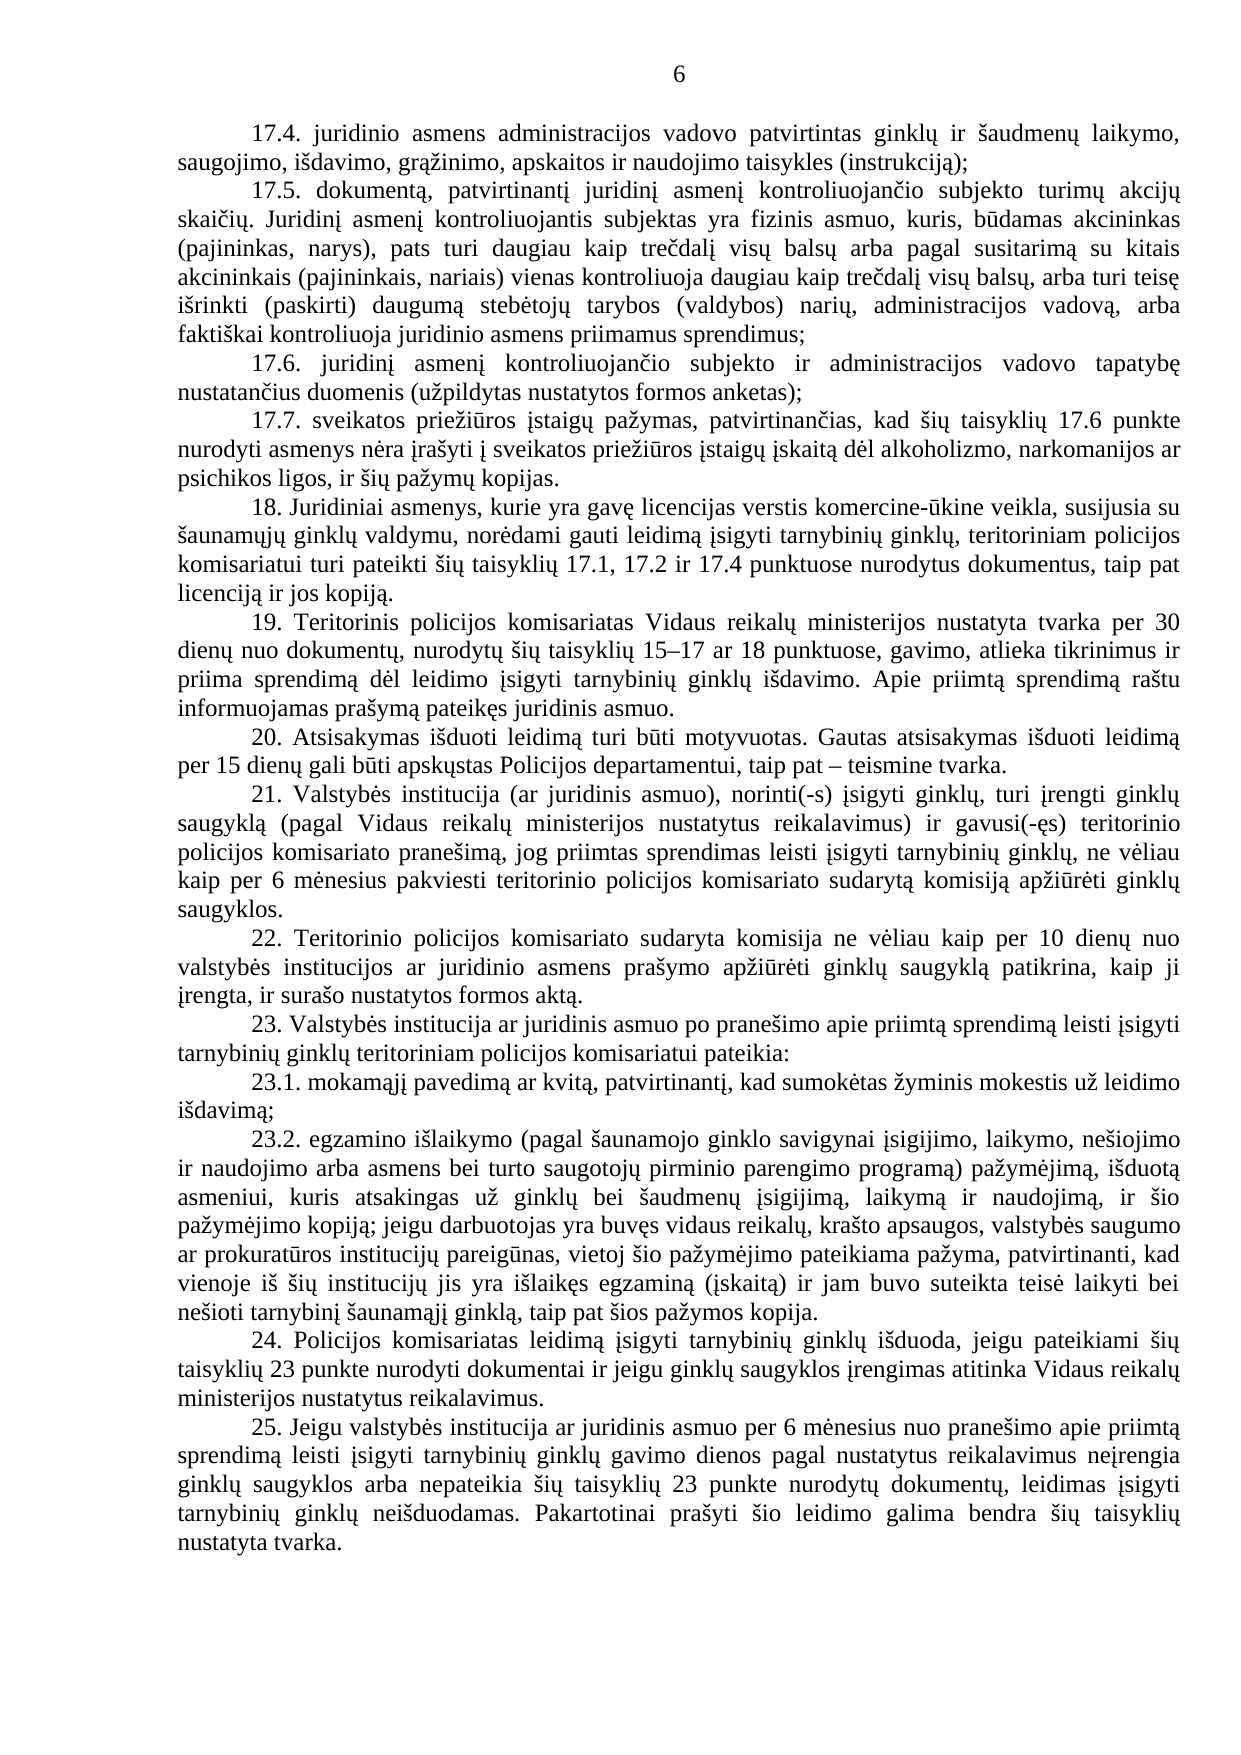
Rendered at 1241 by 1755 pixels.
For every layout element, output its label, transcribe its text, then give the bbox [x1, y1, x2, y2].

text 25. Jeigu valstybės institucija ar juridinis asmuo per 6 mėnesius nuo pranešimo apie priimtą sprendimą leisti įsigyti tarnybinių ginklų gavimo dienos pagal nustatytus reikalavimus neįrengia ginklų saugyklos arba nepateikia šių taisyklių 23 punkte nurodytų dokumentų, leidimas įsigyti tarnybinių ginklų neišduodamas. Pakartotinai prašyti šio leidimo galima bendra šių taisyklių nustatyta tvarka. [177, 1412, 1181, 1556]
text 22. Teritorinio policijos komisariato sudaryta komisija ne vėliau kaip per 10 dienų nuo valstybės institucijos ar juridinio asmens prašymo apžiūrėti ginklų saugyklą patikrina, kaip ji įrengta, ir surašo nustatytos formos aktą. [177, 923, 1181, 1009]
text 23.2. egzamino išlaikymo (pagal šaunamojo ginklo savigynai įsigijimo, laikymo, nešiojimo ir naudojimo arba asmens bei turto saugotojų pirminio parengimo programą) pažymėjimą, išduotą asmeniui, kuris atsakingas už ginklų bei šaudmenų įsigijimą, laikymą ir naudojimą, ir šio pažymėjimo kopiją; jeigu darbuotojas yra buvęs vidaus reikalų, krašto apsaugos, valstybės saugumo ar prokuratūros institucijų pareigūnas, vietoj šio pažymėjimo pateikiama pažyma, patvirtinanti, kad vienoje iš šių institucijų jis yra išlaikęs egzaminą (įskaitą) ir jam buvo suteikta teisė laikyti bei nešioti tarnybinį šaunamąjį ginklą, taip pat šios pažymos kopija. [177, 1124, 1181, 1326]
text 21. Valstybės institucija (ar juridinis asmuo), norinti(-s) įsigyti ginklų, turi įrengti ginklų saugyklą (pagal Vidaus reikalų ministerijos nustatytus reikalavimus) ir gavusi(-ęs) teritorinio policijos komisariato pranešimą, jog priimtas sprendimas leisti įsigyti tarnybinių ginklų, ne vėliau kaip per 6 mėnesius pakviesti teritorinio policijos komisariato sudarytą komisiją apžiūrėti ginklų saugyklos. [177, 779, 1181, 923]
text 18. Juridiniai asmenys, kurie yra gavę licencijas verstis komercine-ūkine veikla, susijusia su šaunamųjų ginklų valdymu, norėdami gauti leidimą įsigyti tarnybinių ginklų, teritoriniam policijos komisariatui turi pateikti šių taisyklių 17.1, 17.2 ir 17.4 punktuose nurodytus dokumentus, taip pat licenciją ir jos kopiją. [177, 492, 1181, 607]
text 19. Teritorinis policijos komisariatas Vidaus reikalų ministerijos nustatyta tvarka per 30 dienų nuo dokumentų, nurodytų šių taisyklių 15–17 ar 18 punktuose, gavimo, atlieka tikrinimus ir priima sprendimą dėl leidimo įsigyti tarnybinių ginklų išdavimo. Apie priimtą sprendimą raštu informuojamas prašymą pateikęs juridinis asmuo. [177, 607, 1181, 722]
text 17.4. juridinio asmens administracijos vadovo patvirtintas ginklų ir šaudmenų laikymo, saugojimo, išdavimo, grąžinimo, apskaitos ir naudojimo taisykles (instrukciją); [177, 118, 1181, 176]
text 20. Atsisakymas išduoti leidimą turi būti motyvuotas. Gautas atsisakymas išduoti leidimą per 15 dienų gali būti apskųstas Policijos departamentui, taip pat – teismine tvarka. [177, 722, 1181, 779]
text 23.1. mokamąjį pavedimą ar kvitą, patvirtinantį, kad sumokėtas žyminis mokestis už leidimo išdavimą; [177, 1067, 1181, 1124]
text 17.7. sveikatos priežiūros įstaigų pažymas, patvirtinančias, kad šių taisyklių 17.6 punkte nurodyti asmenys nėra įrašyti į sveikatos priežiūros įstaigų įskaitą dėl alkoholizmo, narkomanijos ar psichikos ligos, ir šių pažymų kopijas. [177, 406, 1181, 492]
text 23. Valstybės institucija ar juridinis asmuo po pranešimo apie priimtą sprendimą leisti įsigyti tarnybinių ginklų teritoriniam policijos komisariatui pateikia: [177, 1009, 1181, 1067]
text 24. Policijos komisariatas leidimą įsigyti tarnybinių ginklų išduoda, jeigu pateikiami šių taisyklių 23 punkte nurodyti dokumentai ir jeigu ginklų saugyklos įrengimas atitinka Vidaus reikalų ministerijos nustatytus reikalavimus. [177, 1326, 1181, 1412]
text 17.6. juridinį asmenį kontroliuojančio subjekto ir administracijos vadovo tapatybę nustatančius duomenis (užpildytas nustatytos formos anketas); [177, 348, 1181, 406]
text 17.5. dokumentą, patvirtinantį juridinį asmenį kontroliuojančio subjekto turimų akcijų skaičių. Juridinį asmenį kontroliuojantis subjektas yra fizinis asmuo, kuris, būdamas akcininkas (pajininkas, narys), pats turi daugiau kaip trečdalį visų balsų arba pagal susitarimą su kitais akcininkais (pajininkais, nariais) vienas kontroliuoja daugiau kaip trečdalį visų balsų, arba turi teisę išrinkti (paskirti) daugumą stebėtojų tarybos (valdybos) narių, administracijos vadovą, arba faktiškai kontroliuoja juridinio asmens priimamus sprendimus; [177, 176, 1181, 348]
